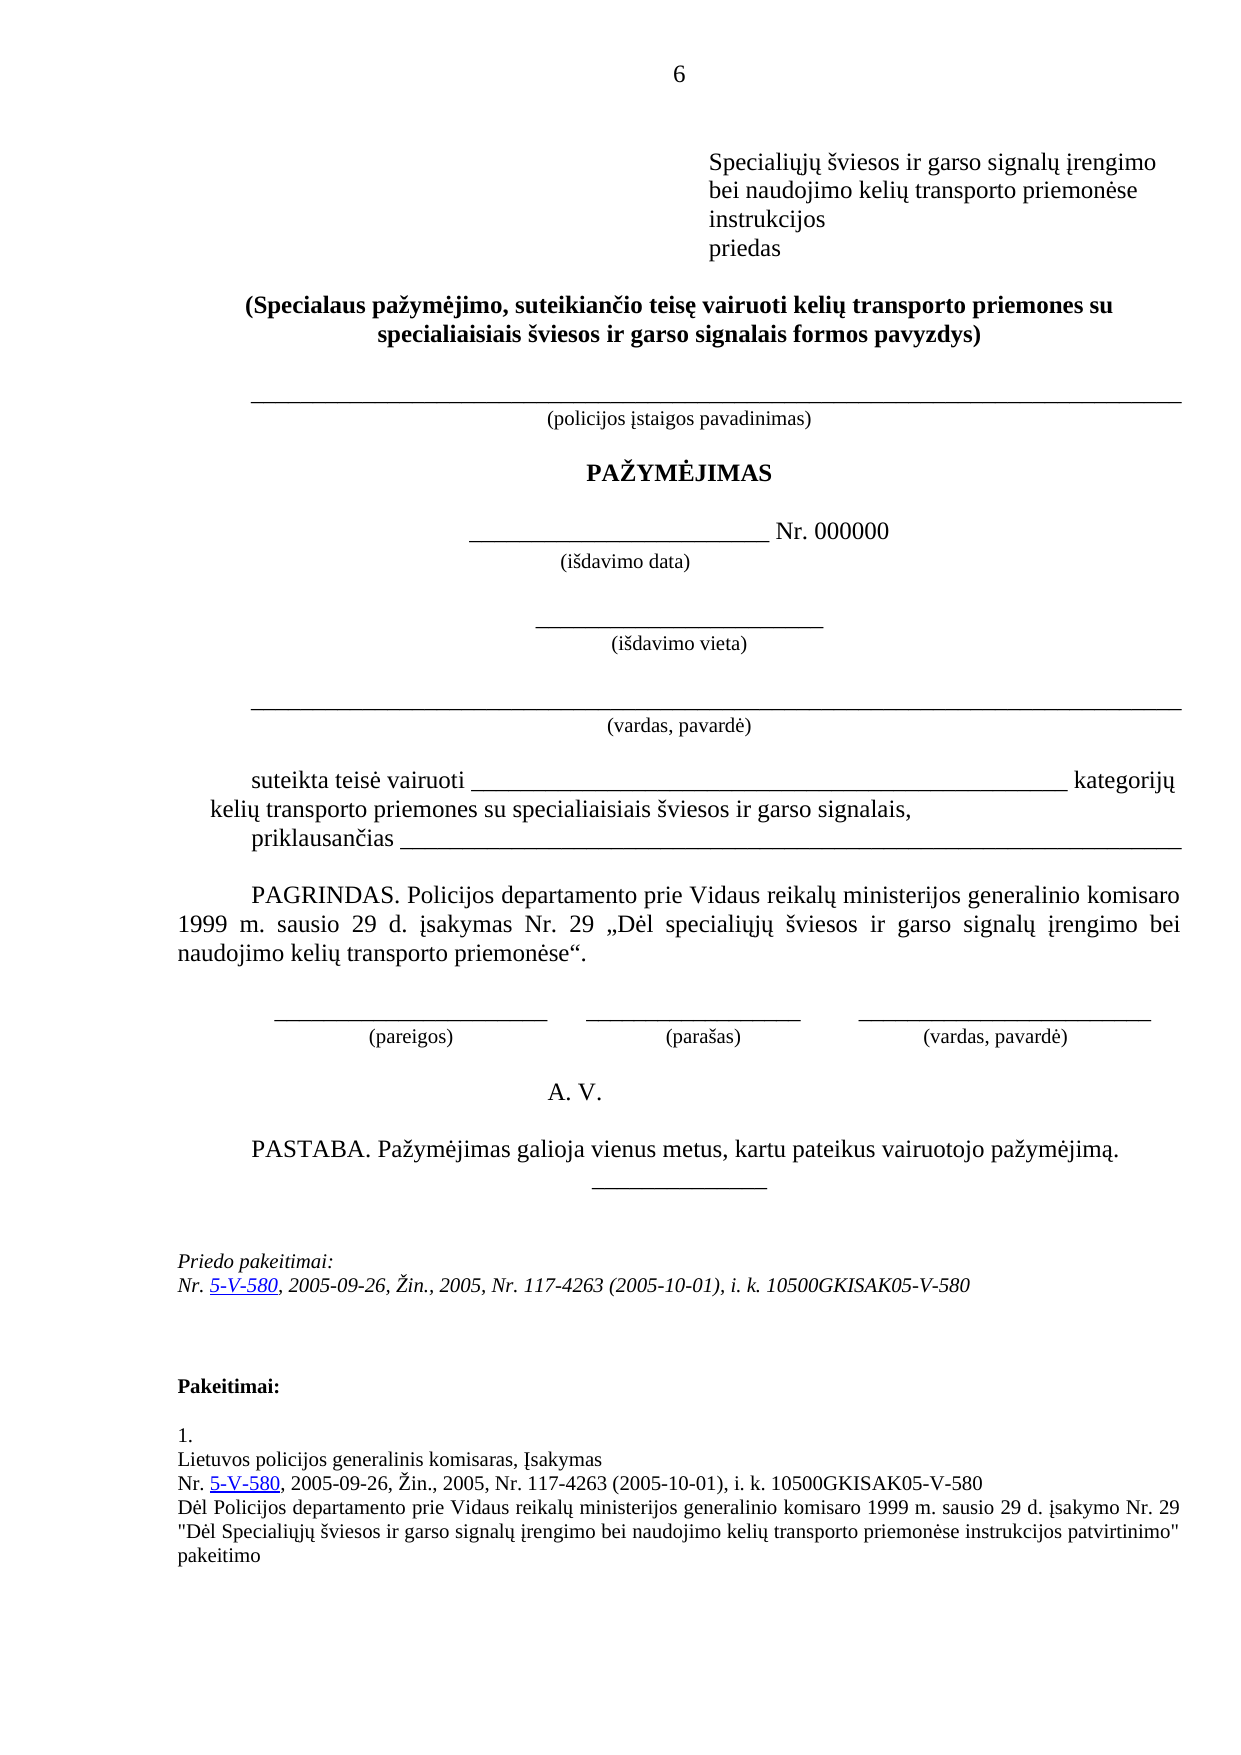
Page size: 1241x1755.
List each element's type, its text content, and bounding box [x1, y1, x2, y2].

text Specialiųjų šviesos ir garso signalų įrengimo [177, 147, 1181, 176]
text instrukcijos [177, 204, 1181, 233]
text ________________________ Nr. 000000 [177, 516, 1181, 545]
text PAŽYMĖJIMAS [177, 458, 1181, 487]
text bei naudojimo kelių transporto priemonėse [177, 176, 1181, 204]
text (policijos įstaigos pavadinimas) [177, 406, 1181, 430]
text kelių transporto priemones su specialiaisiais šviesos ir garso signalais, [177, 794, 1181, 823]
text Priedo pakeitimai: [177, 1249, 1181, 1273]
text priklausančias [177, 823, 1181, 852]
text (pareigos) (parašas) (vardas, pavardė) [177, 1024, 1181, 1048]
text (vardas, pavardė) [177, 712, 1181, 737]
text Nr. 5-V-580, 2005-09-26, Žin., 2005, Nr. 117-4263 (2005-10-01), i. k. 10500GKISAK05-V-580 [177, 1273, 1181, 1297]
text (Specialaus pažymėjimo, suteikiančio teisę vairuoti kelių transporto priemones su specialiaisiais šviesos ir garso signalais formos pavyzdys) [177, 291, 1181, 348]
text Pakeitimai: [177, 1374, 1181, 1398]
text 1. [177, 1422, 1181, 1447]
text ______________ [177, 1163, 1181, 1192]
text priedas [177, 233, 1181, 262]
text PAGRINDAS. Policijos departamento prie Vidaus reikalų ministerijos generalinio komisaro 1999 m. sausio 29 d. įsakymas Nr. 29 „Dėl specialiųjų šviesos ir garso signalų įrengimo bei naudojimo kelių transporto priemonėse“. [177, 880, 1181, 967]
text Nr. 5-V-580, 2005-09-26, Žin., 2005, Nr. 117-4263 (2005-10-01), i. k. 10500GKISAK05-V-580 [177, 1471, 1181, 1495]
text Dėl Policijos departamento prie Vidaus reikalų ministerijos generalinio komisaro 1999 m. sausio 29 d. įsakymo Nr. 29 "Dėl Specialiųjų šviesos ir garso signalų įrengimo bei naudojimo kelių transporto priemonėse instrukcijos patvirtinimo" pakeitimo [177, 1495, 1181, 1567]
text A. V. [177, 1077, 1181, 1106]
text _______________________ [177, 602, 1181, 631]
text PASTABA. Pažymėjimas galioja vienus metus, kartu pateikus vairuotojo pažymėjimą. [177, 1134, 1181, 1163]
text suteikta teisė vairuoti kategorijų [177, 765, 1181, 794]
text (išdavimo vieta) [177, 631, 1181, 655]
text Lietuvos policijos generalinis komisaras, Įsakymas [177, 1447, 1181, 1471]
text (išdavimo data) [177, 545, 1181, 573]
